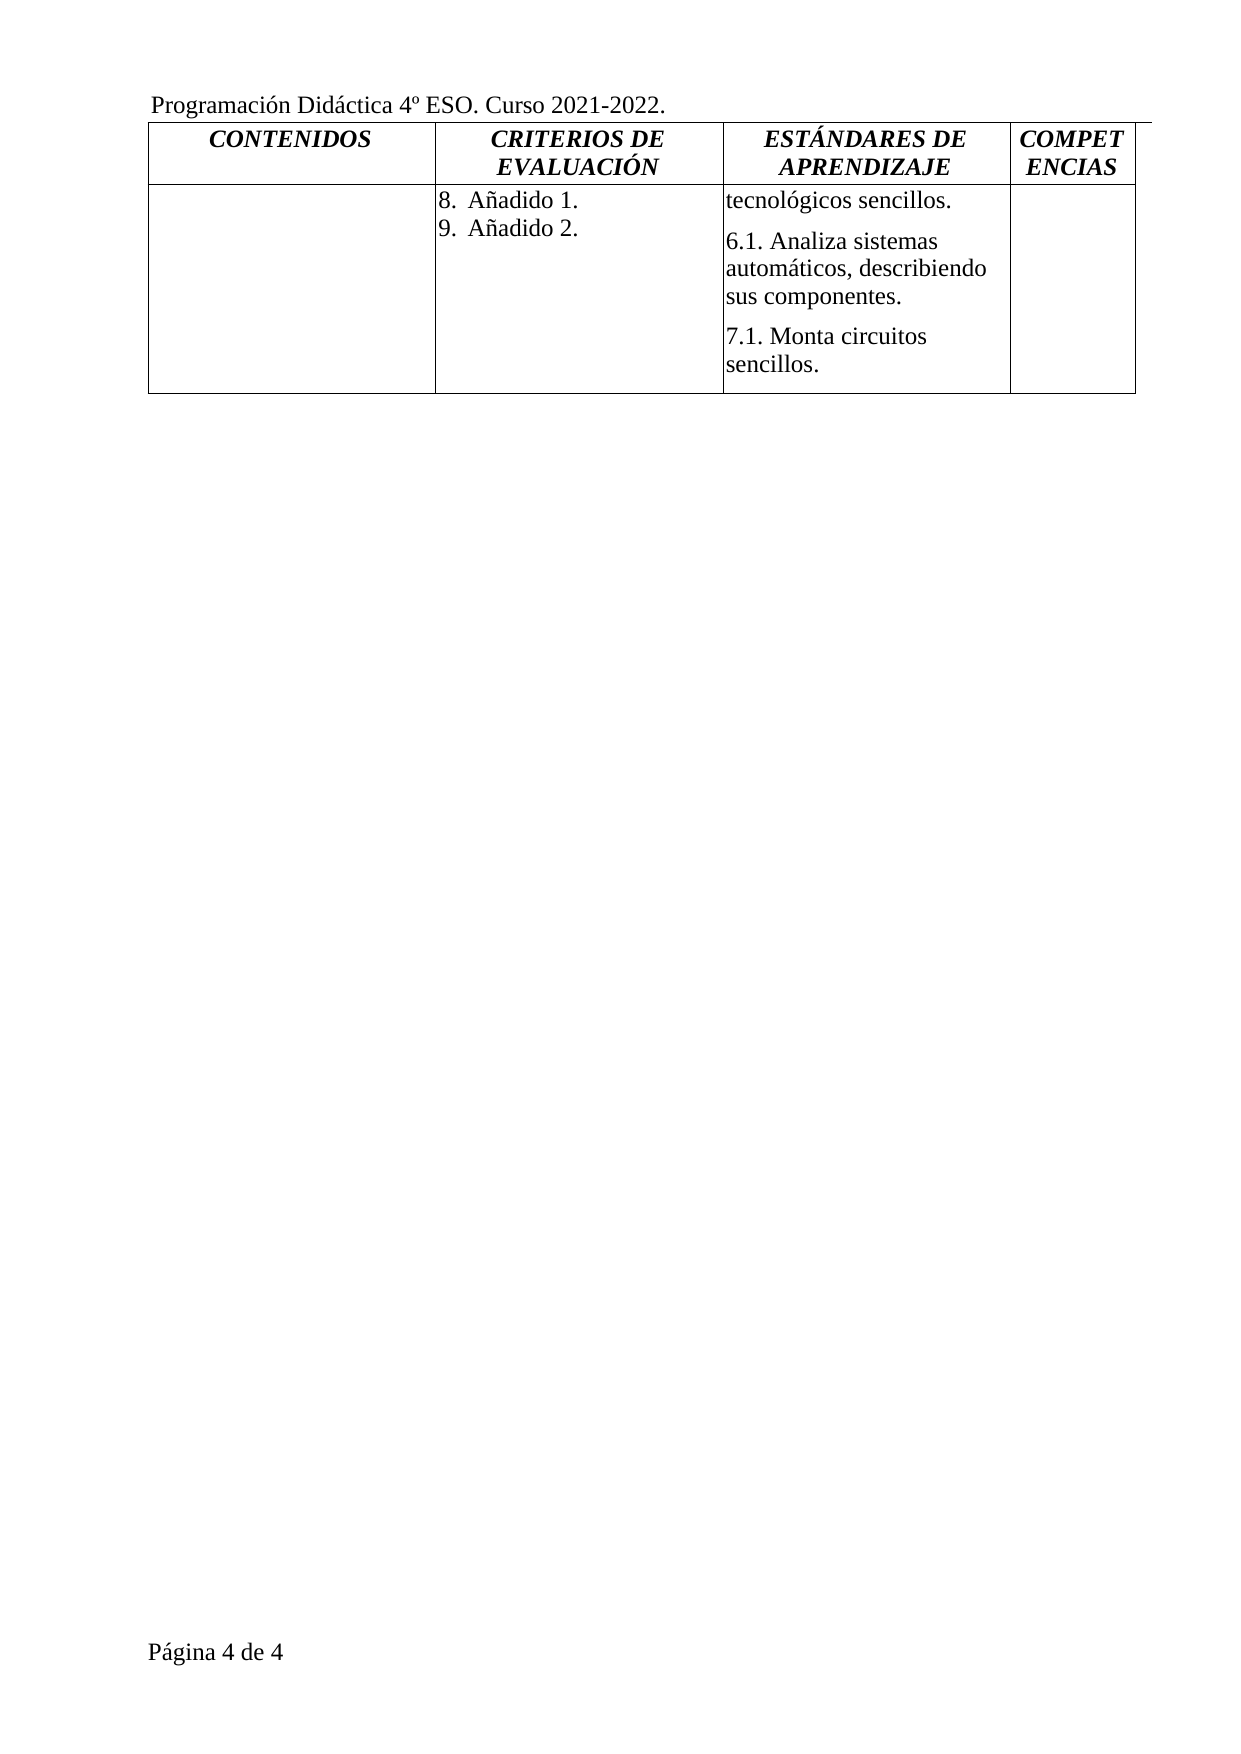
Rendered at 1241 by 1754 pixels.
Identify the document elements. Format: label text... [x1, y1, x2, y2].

table_header CONTENIDOS [149, 123, 435, 183]
table_cell [1011, 185, 1135, 393]
table_header CRITERIOS DE EVALUACIÓN [436, 123, 723, 183]
table_cell tecnológicos sencillos. 6.1. Analiza sistemas automáticos, describiendo sus componentes. 7.1. Monta circuitos sencillos. [724, 185, 1010, 393]
table_cell [149, 185, 435, 393]
table_header ESTÁNDARES DE APRENDIZAJE [724, 123, 1010, 183]
table_header COMPETENCIAS [1011, 123, 1135, 183]
table_cell Analizar y describir el funcionamiento y la aplicación de un circuito electrónico y sus componentes elementales. Emplear simuladores que faciliten el diseño y permitan la práctica con la simbología normalizada. Experimentar con el montaje de circuitos elementales y aplicarlos en el proceso tecnológico. Realizar operaciones lógicas empleando el álgebra de Boole en la resolución de problemas tecnológicos sencillos. Resolver mediante puertas lógicas problemas tecnológicos sencillos. Analizar sistemas automáticos, describir sus componentes. Montar circuitos sencillos. Añadido 1. Añadido 2. [436, 185, 723, 393]
